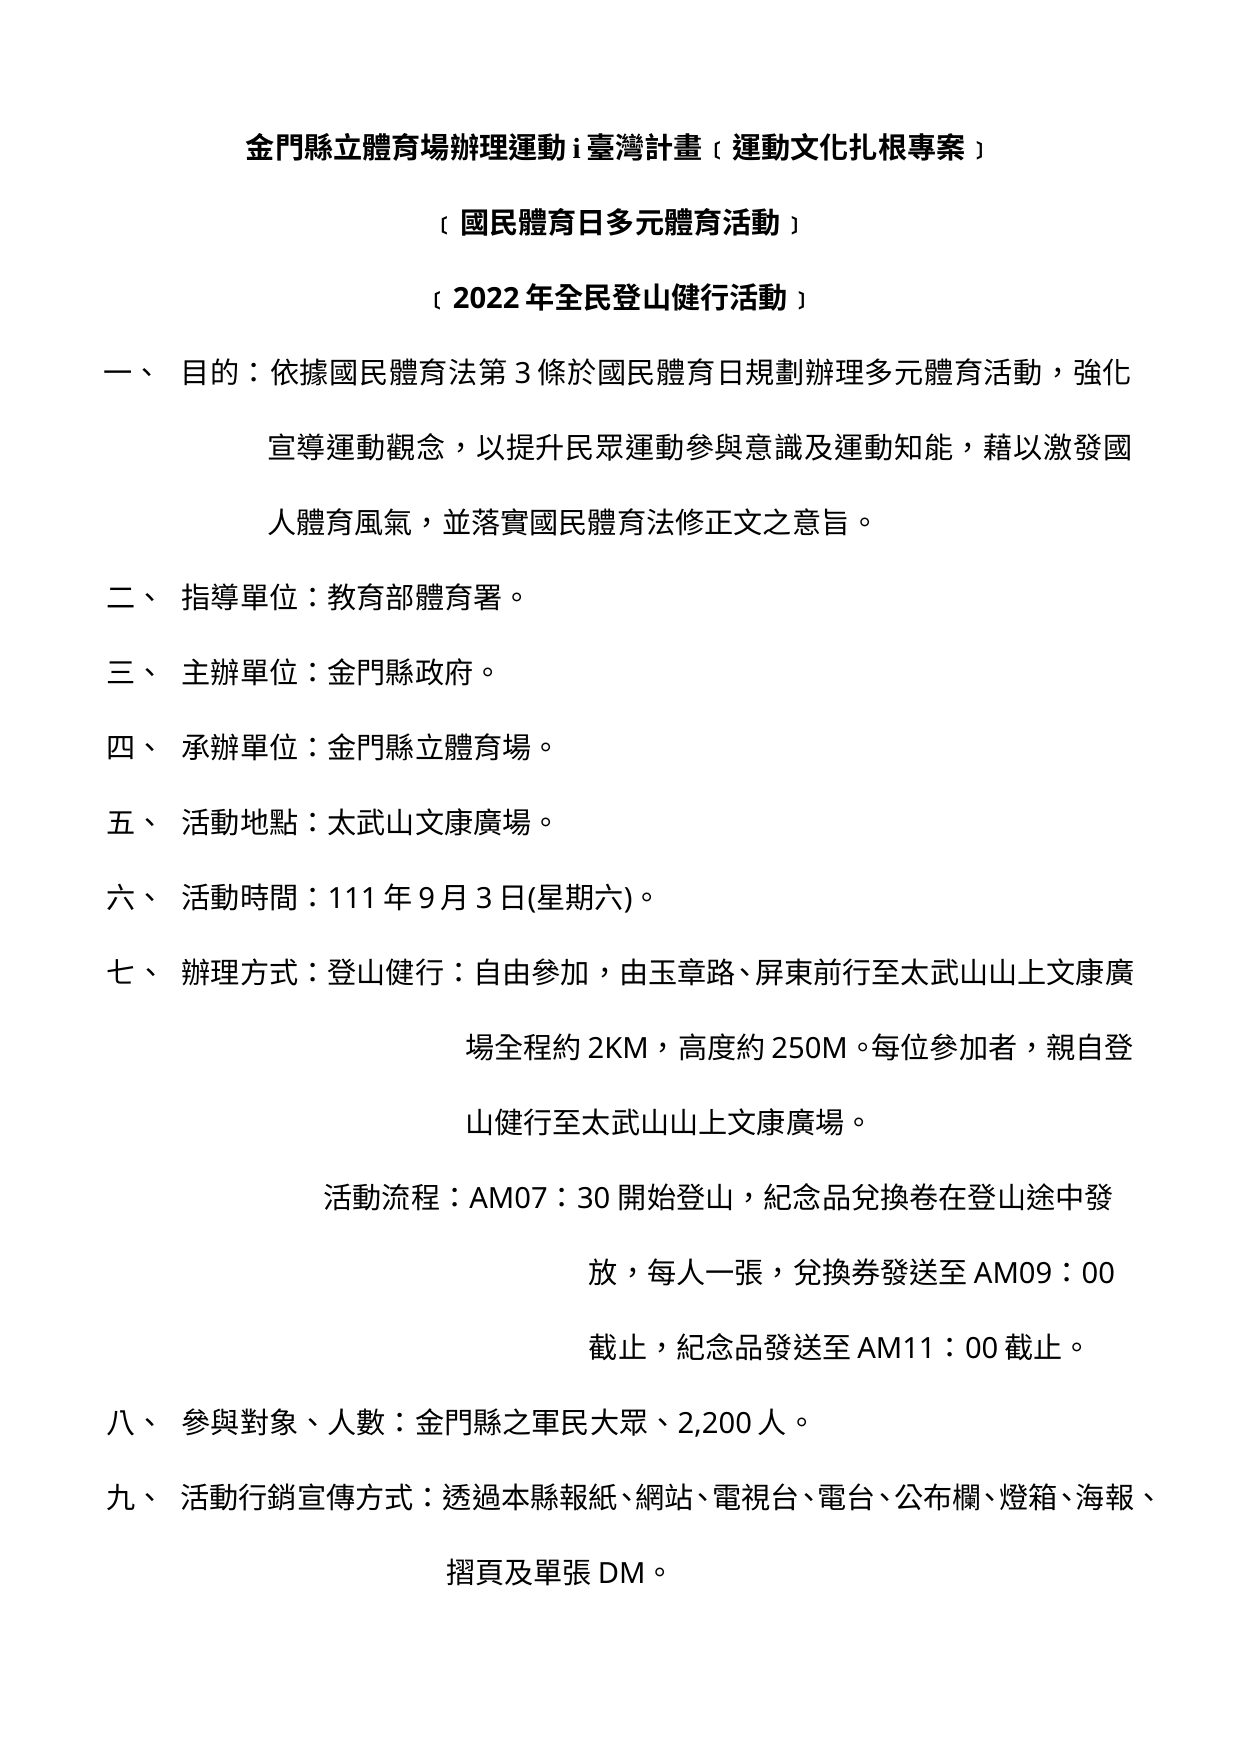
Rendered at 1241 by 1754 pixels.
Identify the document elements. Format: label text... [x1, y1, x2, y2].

list 活動行銷宣傳方式：透過本縣報紙、網站、電視台、電台、公布欄、燈箱、海報、摺頁及單張DM。 [106, 1458, 1134, 1608]
list 主辦單位：金門縣政府。 [106, 633, 1134, 708]
text ﹝2022年全民登山健行活動﹞ [106, 258, 1134, 333]
list 指導單位：教育部體育署。 [106, 558, 1134, 633]
text 金門縣立體育場辦理運動i臺灣計畫﹝運動文化扎根專案﹞ [106, 108, 1134, 183]
list 目的：依據國民體育法第3條於國民體育日規劃辦理多元體育活動，強化宣導運動觀念，以提升民眾運動參與意識及運動知能，藉以激發國人體育風氣，並落實國民體育法修正文之意旨。 [103, 333, 1134, 558]
text 活動流程：AM07：30 開始登山，紀念品兌換卷在登山途中發放，每人一張，兌換券發送至AM09：00截止，紀念品發送至AM11：00截止。 [323, 1158, 1134, 1383]
list 辦理方式：登山健行：自由參加，由玉章路、屏東前行至太武山山上文康廣場全程約2KM，高度約250M。每位參加者，親自登山健行至太武山山上文康廣場。 [107, 933, 1134, 1158]
text ﹝國民體育日多元體育活動﹞ [106, 183, 1134, 258]
list 活動時間：111年9月3日(星期六)。 [106, 858, 1134, 933]
list 參與對象、人數：金門縣之軍民大眾、2,200人。 [106, 1383, 1134, 1458]
list 承辦單位：金門縣立體育場。 [106, 708, 1134, 783]
list 活動地點：太武山文康廣場。 [106, 783, 1134, 858]
